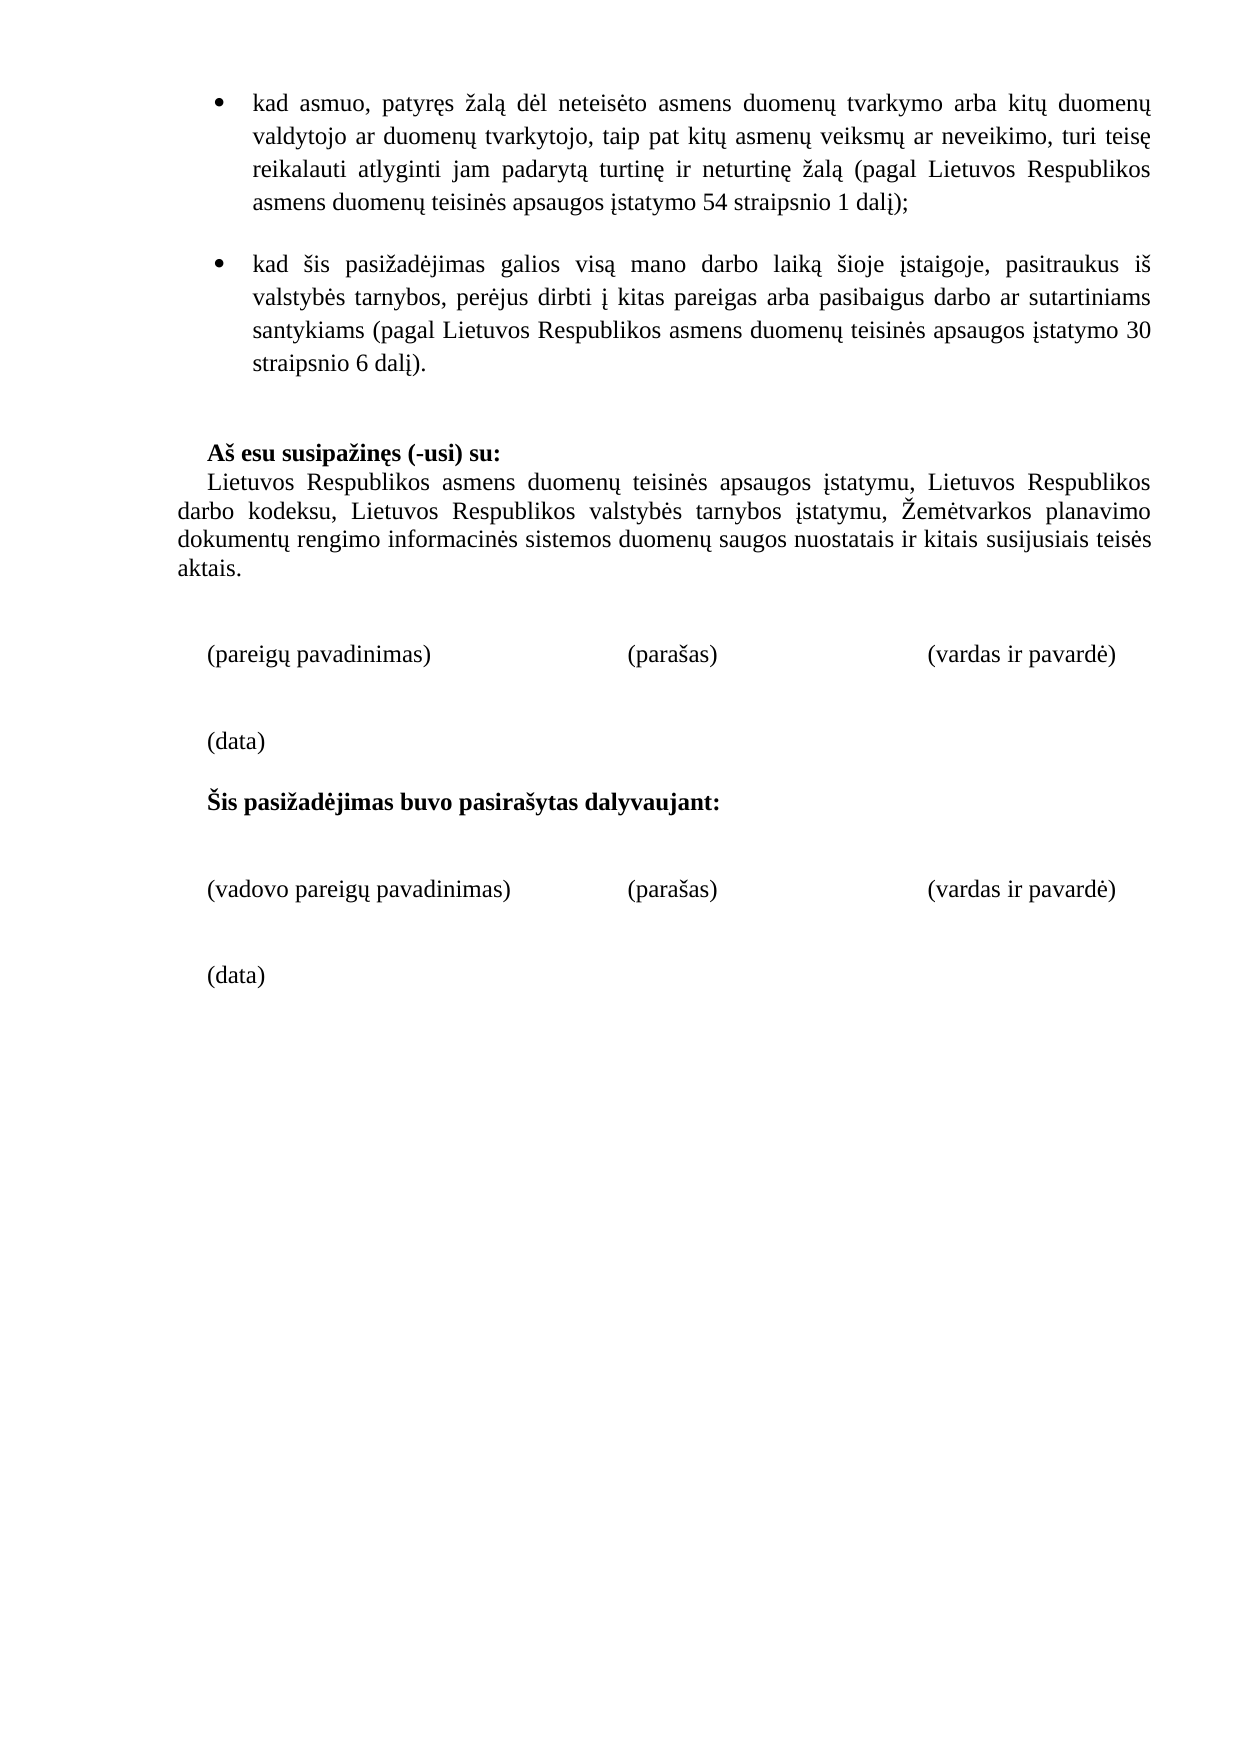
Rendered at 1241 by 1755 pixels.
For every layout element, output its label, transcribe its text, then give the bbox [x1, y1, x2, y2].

text Aš esu susipažinęs (-usi) su: [207, 438, 1152, 467]
text (pareigų pavadinimas) (parašas) (vardas ir pavardė) [177, 639, 1152, 668]
text Šis pasižadėjimas buvo pasirašytas dalyvaujant: [177, 787, 1152, 816]
text (data) [177, 726, 1152, 754]
text Lietuvos Respublikos asmens duomenų teisinės apsaugos įstatymu, Lietuvos Respublikos darbo kodeksu, Lietuvos Respublikos valstybės tarnybos įstatymu, Žemėtvarkos planavimo dokumentų rengimo informacinės sistemos duomenų saugos nuostatais ir kitais susijusiais teisės aktais. [177, 467, 1152, 582]
text  kad asmuo, patyręs žalą dėl neteisėto asmens duomenų tvarkymo arba kitų duomenų valdytojo ar duomenų tvarkytojo, taip pat kitų asmenų veiksmų ar neveikimo, turi teisę reikalauti atlyginti jam padarytą turtinę ir neturtinę žalą (pagal Lietuvos Respublikos asmens duomenų teisinės apsaugos įstatymo 54 straipsnio 1 dalį); [215, 88, 1152, 216]
text  kad šis pasižadėjimas galios visą mano darbo laiką šioje įstaigoje, pasitraukus iš valstybės tarnybos, perėjus dirbti į kitas pareigas arba pasibaigus darbo ar sutartiniams santykiams (pagal Lietuvos Respublikos asmens duomenų teisinės apsaugos įstatymo 30 straipsnio 6 dalį). [215, 249, 1152, 376]
text (vadovo pareigų pavadinimas) (parašas) (vardas ir pavardė) [177, 874, 1152, 902]
text (data) [177, 960, 1152, 989]
